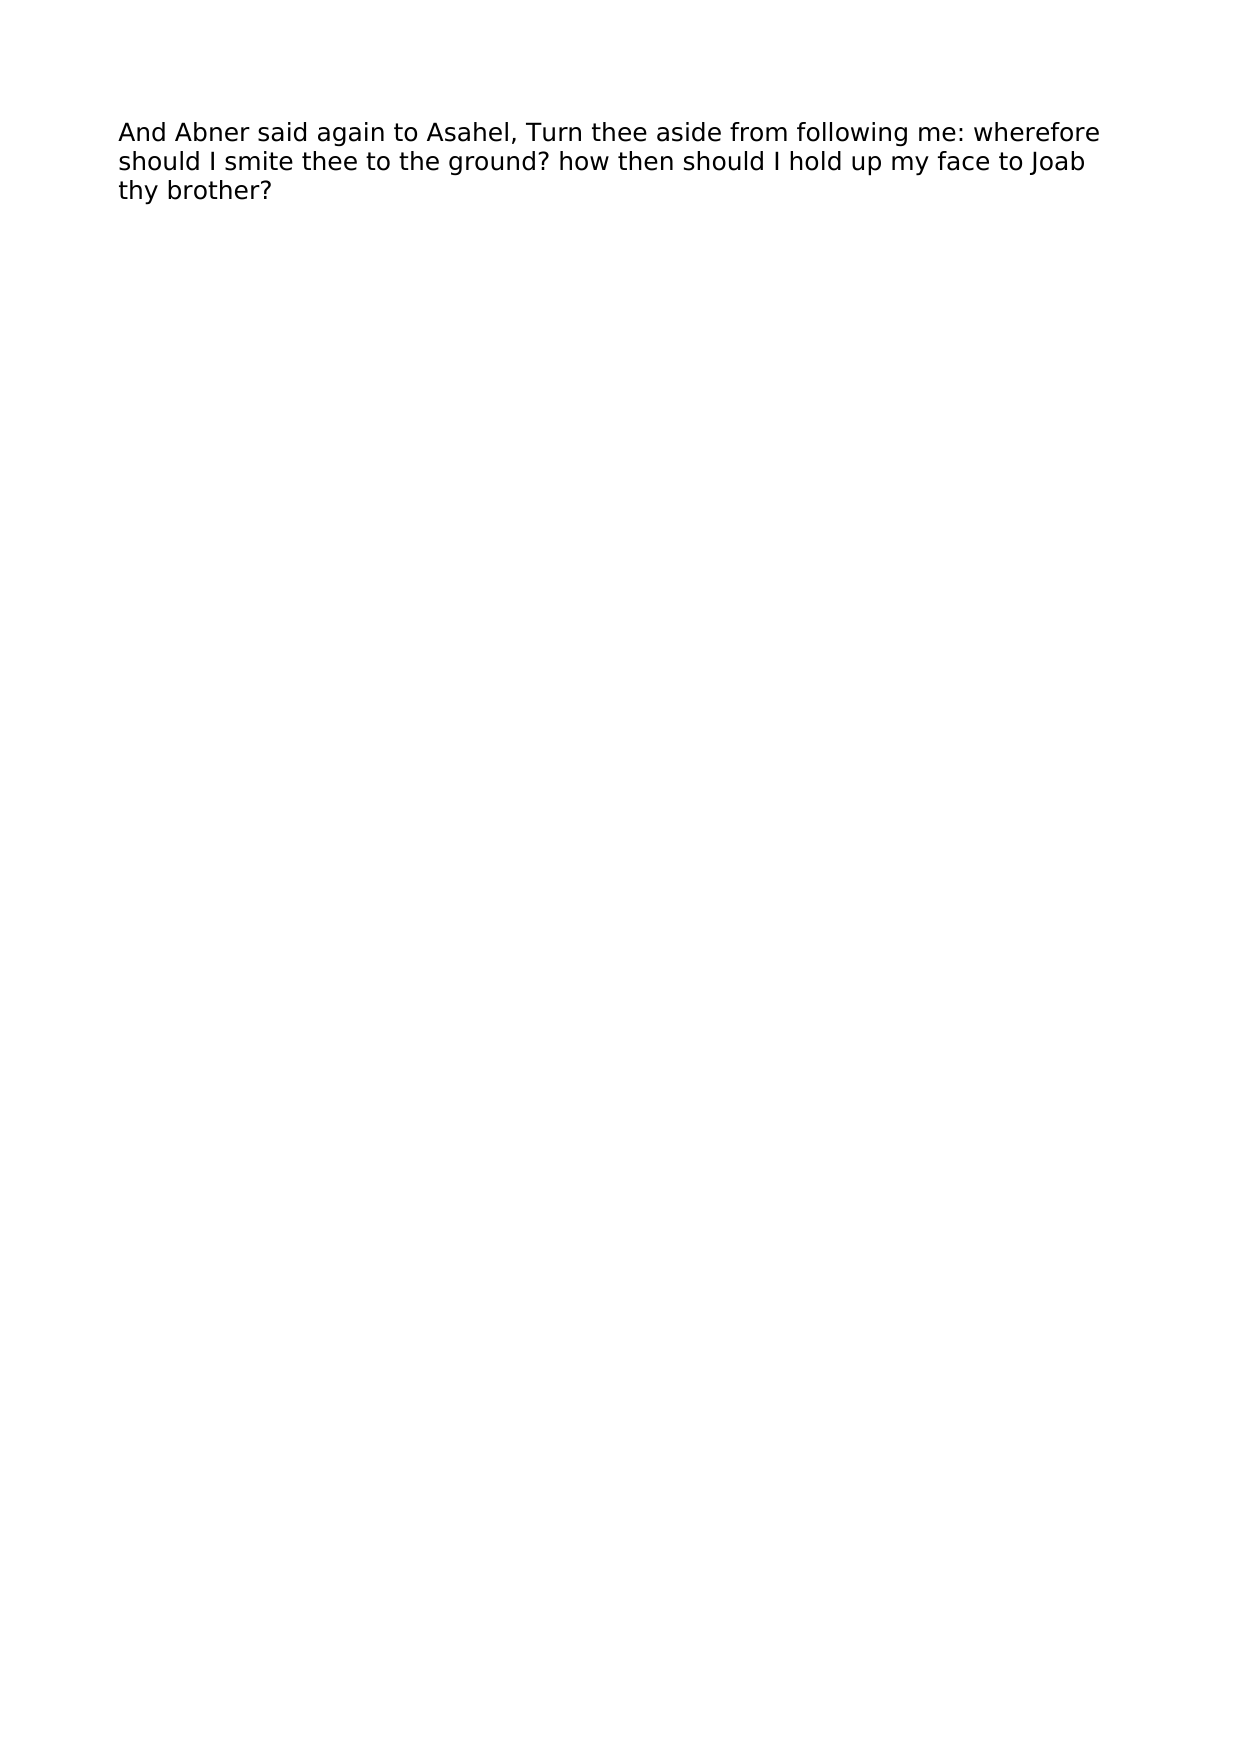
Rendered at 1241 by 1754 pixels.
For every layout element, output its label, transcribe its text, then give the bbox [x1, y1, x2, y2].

text And Abner said again to Asahel, Turn thee aside from following me: wherefore should I smite thee to the ground? how then should I hold up my face to Joab thy brother? [118, 118, 1122, 206]
